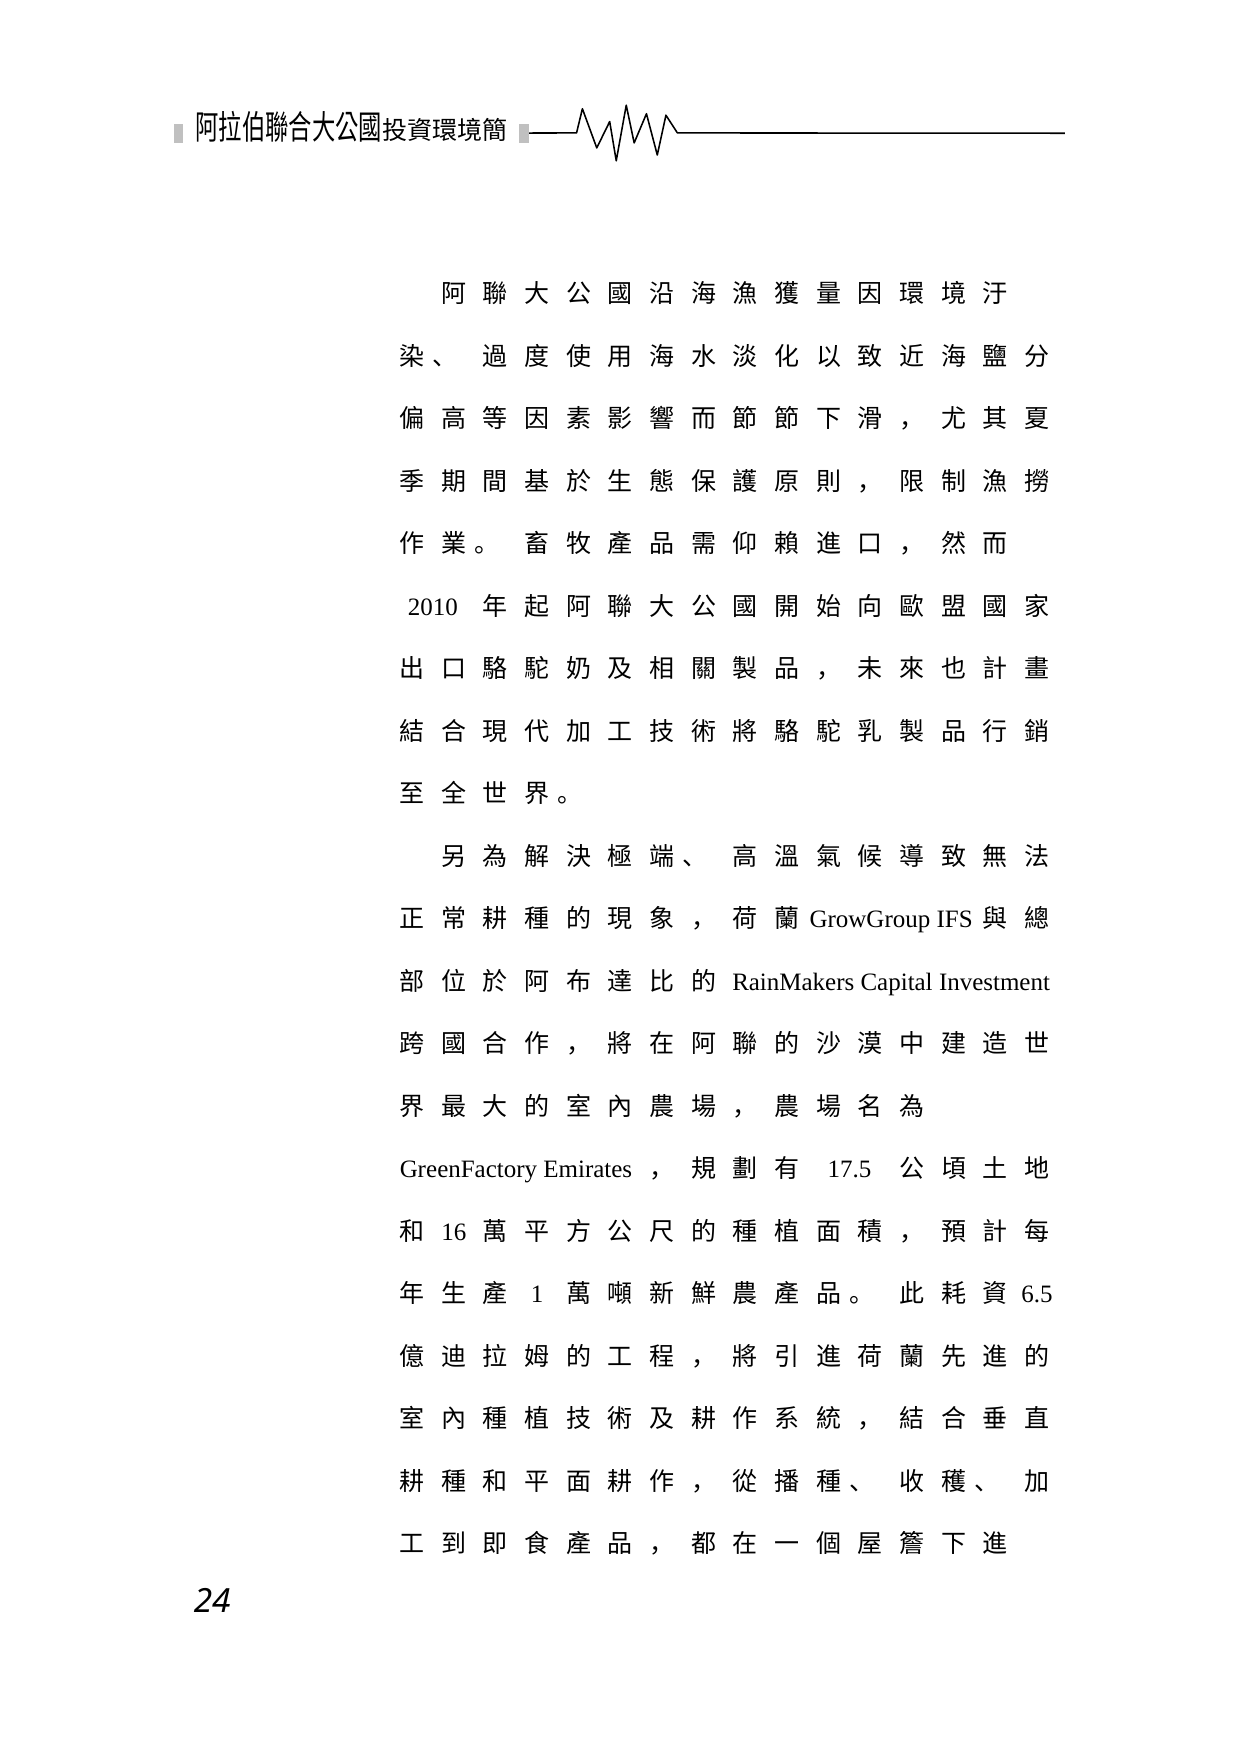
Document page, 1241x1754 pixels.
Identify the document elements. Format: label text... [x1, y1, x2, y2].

text 阿聯大公國沿海漁獲量因環境汙染、過度使用海水淡化以致近海鹽分偏高等因素影響而節節下滑，尤其夏季期間基於生態保護原則，限制漁撈作業。畜牧產品需仰賴進口，然而2010年起阿聯大公國開始向歐盟國家出口駱駝奶及相關製品，未來也計畫結合現代加工技術將駱駝乳製品行銷至全世界。 [367, 250, 1058, 813]
text 另為解決極端、高溫氣候導致無法正常耕種的現象，荷蘭GrowGroup IFS與總部位於阿布達比的RainMakers Capital Investment跨國合作，將在阿聯的沙漠中建造世界最大的室內農場，農場名為GreenFactory Emirates，規劃有17.5公頃土地和16萬平方公尺的種植面積，預計每年生產1萬噸新鮮農產品。此耗資6.5億迪拉姆的工程，將引進荷蘭先進的室內種植技術及耕作系統，結合垂直耕種和平面耕作，從播種、收穫、加工到即食產品，都在一個屋簷下進 [367, 813, 1058, 1563]
